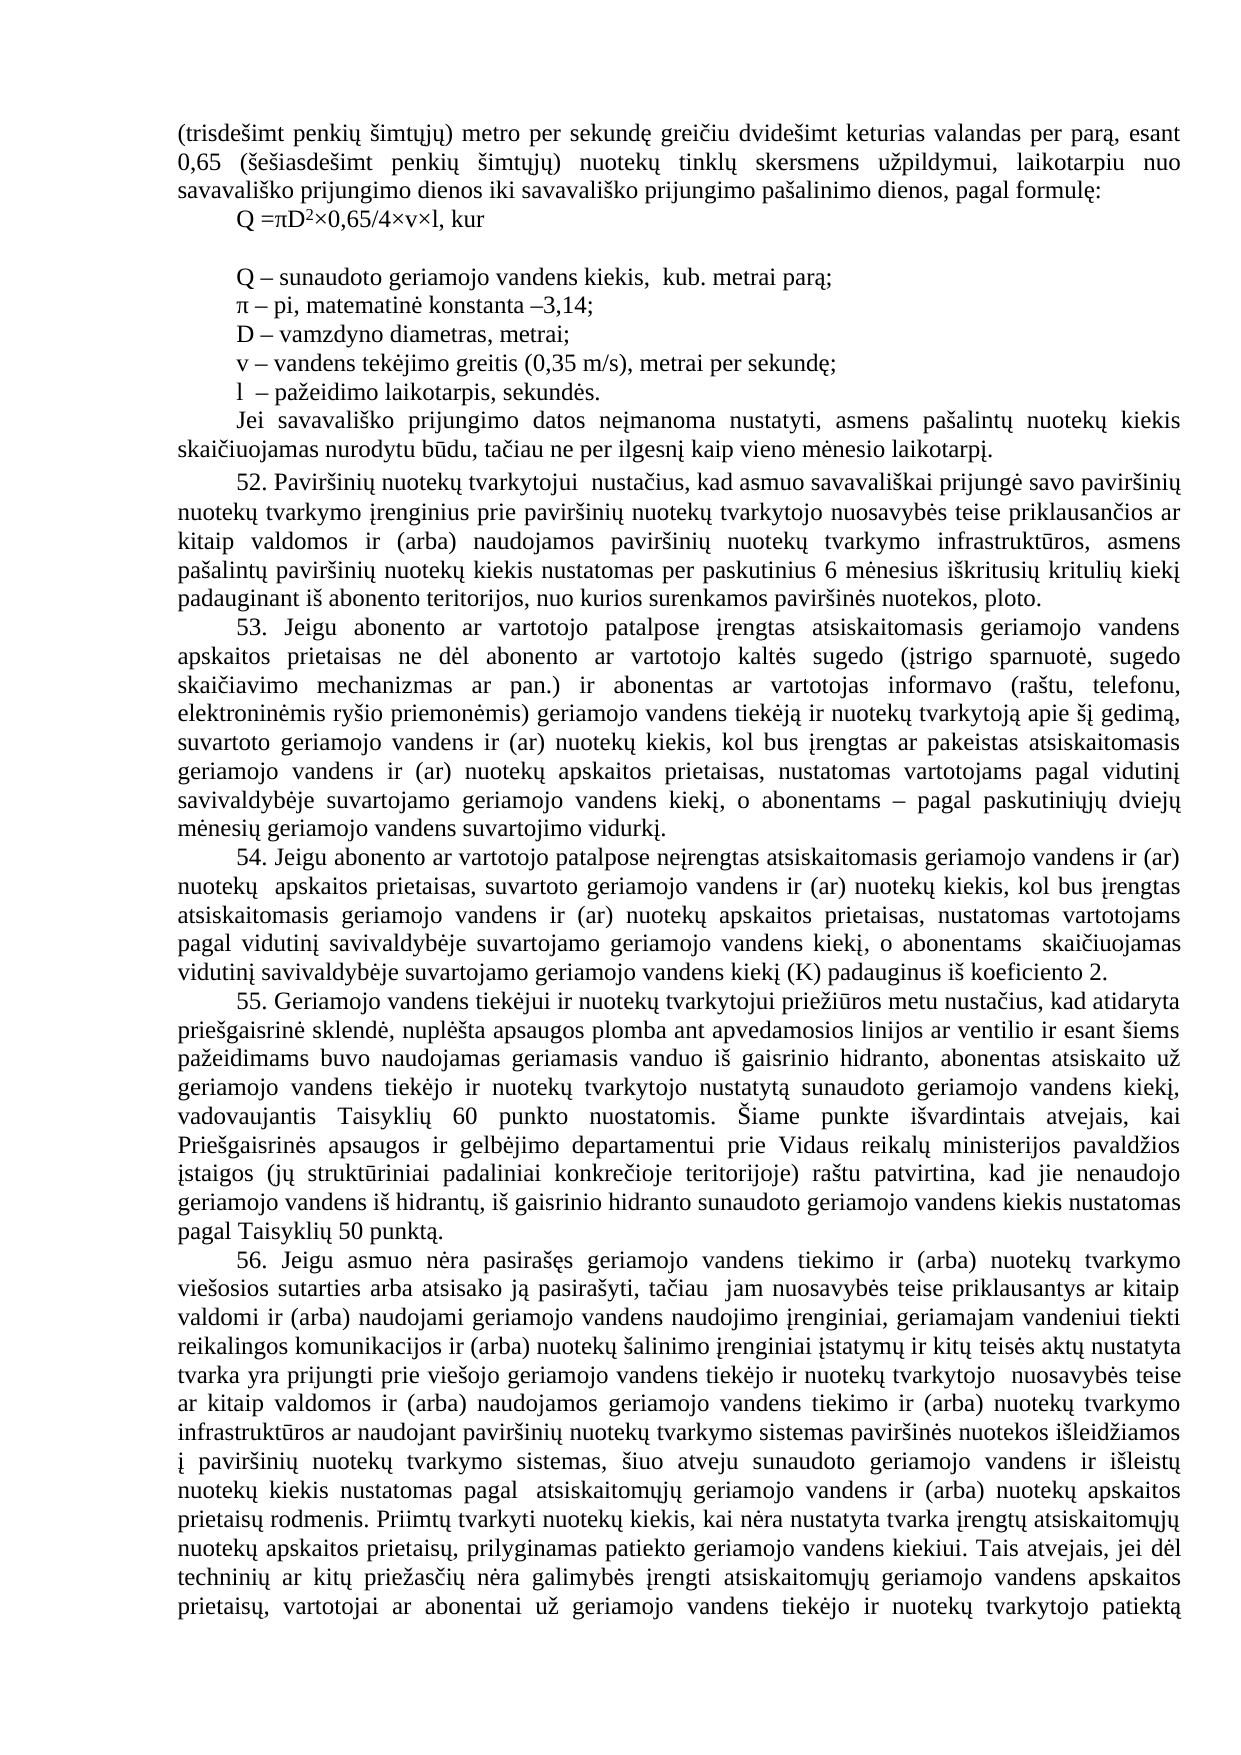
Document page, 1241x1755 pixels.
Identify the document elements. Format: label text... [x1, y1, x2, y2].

text Q =πD2×0,65/4×v×l, kur [177, 204, 1181, 233]
text 53. Jeigu abonento ar vartotojo patalpose įrengtas atsiskaitomasis geriamojo vandens apskaitos prietaisas ne dėl abonento ar vartotojo kaltės sugedo (įstrigo sparnuotė, sugedo skaičiavimo mechanizmas ar pan.) ir abonentas ar vartotojas informavo (raštu, telefonu, elektroninėmis ryšio priemonėmis) geriamojo vandens tiekėją ir nuotekų tvarkytoją apie šį gedimą, suvartoto geriamojo vandens ir (ar) nuotekų kiekis, kol bus įrengtas ar pakeistas atsiskaitomasis geriamojo vandens ir (ar) nuotekų apskaitos prietaisas, nustatomas vartotojams pagal vidutinį savivaldybėje suvartojamo geriamojo vandens kiekį, o abonentams – pagal paskutiniųjų dviejų mėnesių geriamojo vandens suvartojimo vidurkį. [177, 612, 1181, 842]
text Q – sunaudoto geriamojo vandens kiekis, kub. metrai parą; [177, 262, 1181, 291]
text D – vamzdyno diametras, metrai; [177, 319, 1181, 348]
text l – pažeidimo laikotarpis, sekundės. [177, 377, 1181, 406]
text 52. Paviršinių nuotekų tvarkytojui nustačius, kad asmuo savavališkai prijungė savo paviršinių nuotekų tvarkymo įrenginius prie paviršinių nuotekų tvarkytojo nuosavybės teise priklausančios ar kitaip valdomos ir (arba) naudojamos paviršinių nuotekų tvarkymo infrastruktūros, asmens pašalintų paviršinių nuotekų kiekis nustatomas per paskutinius 6 mėnesius iškritusių kritulių kiekį padauginant iš abonento teritorijos, nuo kurios surenkamos paviršinės nuotekos, ploto. [177, 463, 1181, 612]
text Jei savavališko prijungimo datos neįmanoma nustatyti, asmens pašalintų nuotekų kiekis skaičiuojamas nurodytu būdu, tačiau ne per ilgesnį kaip vieno mėnesio laikotarpį. [177, 406, 1181, 463]
text 56. Jeigu asmuo nėra pasirašęs geriamojo vandens tiekimo ir (arba) nuotekų tvarkymo viešosios sutarties arba atsisako ją pasirašyti, tačiau jam nuosavybės teise priklausantys ar kitaip valdomi ir (arba) naudojami geriamojo vandens naudojimo įrenginiai, geriamajam vandeniui tiekti reikalingos komunikacijos ir (arba) nuotekų šalinimo įrenginiai įstatymų ir kitų teisės aktų nustatyta tvarka yra prijungti prie viešojo geriamojo vandens tiekėjo ir nuotekų tvarkytojo nuosavybės teise ar kitaip valdomos ir (arba) naudojamos geriamojo vandens tiekimo ir (arba) nuotekų tvarkymo infrastruktūros ar naudojant paviršinių nuotekų tvarkymo sistemas paviršinės nuotekos išleidžiamos į paviršinių nuotekų tvarkymo sistemas, šiuo atveju sunaudoto geriamojo vandens ir išleistų nuotekų kiekis nustatomas pagal atsiskaitomųjų geriamojo vandens ir (arba) nuotekų apskaitos prietaisų rodmenis. Priimtų tvarkyti nuotekų kiekis, kai nėra nustatyta tvarka įrengtų atsiskaitomųjų nuotekų apskaitos prietaisų, prilyginamas patiekto geriamojo vandens kiekiui. Tais atvejais, jei dėl techninių ar kitų priežasčių nėra galimybės įrengti atsiskaitomųjų geriamojo vandens apskaitos prietaisų, vartotojai ar abonentai už geriamojo vandens tiekėjo ir nuotekų tvarkytojo patiektą [177, 1245, 1181, 1619]
text (trisdešimt penkių šimtųjų) metro per sekundę greičiu dvidešimt keturias valandas per parą, esant 0,65 (šešiasdešimt penkių šimtųjų) nuotekų tinklų skersmens užpildymui, laikotarpiu nuo savavališko prijungimo dienos iki savavališko prijungimo pašalinimo dienos, pagal formulę: [177, 118, 1181, 204]
text π – pi, matematinė konstanta –3,14; [177, 291, 1181, 319]
text v – vandens tekėjimo greitis (0,35 m/s), metrai per sekundę; [177, 348, 1181, 377]
text 55. Geriamojo vandens tiekėjui ir nuotekų tvarkytojui priežiūros metu nustačius, kad atidaryta priešgaisrinė sklendė, nuplėšta apsaugos plomba ant apvedamosios linijos ar ventilio ir esant šiems pažeidimams buvo naudojamas geriamasis vanduo iš gaisrinio hidranto, abonentas atsiskaito už geriamojo vandens tiekėjo ir nuotekų tvarkytojo nustatytą sunaudoto geriamojo vandens kiekį, vadovaujantis Taisyklių 60 punkto nuostatomis. Šiame punkte išvardintais atvejais, kai Priešgaisrinės apsaugos ir gelbėjimo departamentui prie Vidaus reikalų ministerijos pavaldžios įstaigos (jų struktūriniai padaliniai konkrečioje teritorijoje) raštu patvirtina, kad jie nenaudojo geriamojo vandens iš hidrantų, iš gaisrinio hidranto sunaudoto geriamojo vandens kiekis nustatomas pagal Taisyklių 50 punktą. [177, 986, 1181, 1245]
text 54. Jeigu abonento ar vartotojo patalpose neįrengtas atsiskaitomasis geriamojo vandens ir (ar) nuotekų apskaitos prietaisas, suvartoto geriamojo vandens ir (ar) nuotekų kiekis, kol bus įrengtas atsiskaitomasis geriamojo vandens ir (ar) nuotekų apskaitos prietaisas, nustatomas vartotojams pagal vidutinį savivaldybėje suvartojamo geriamojo vandens kiekį, o abonentams skaičiuojamas vidutinį savivaldybėje suvartojamo geriamojo vandens kiekį (K) padauginus iš koeficiento 2. [177, 842, 1181, 986]
